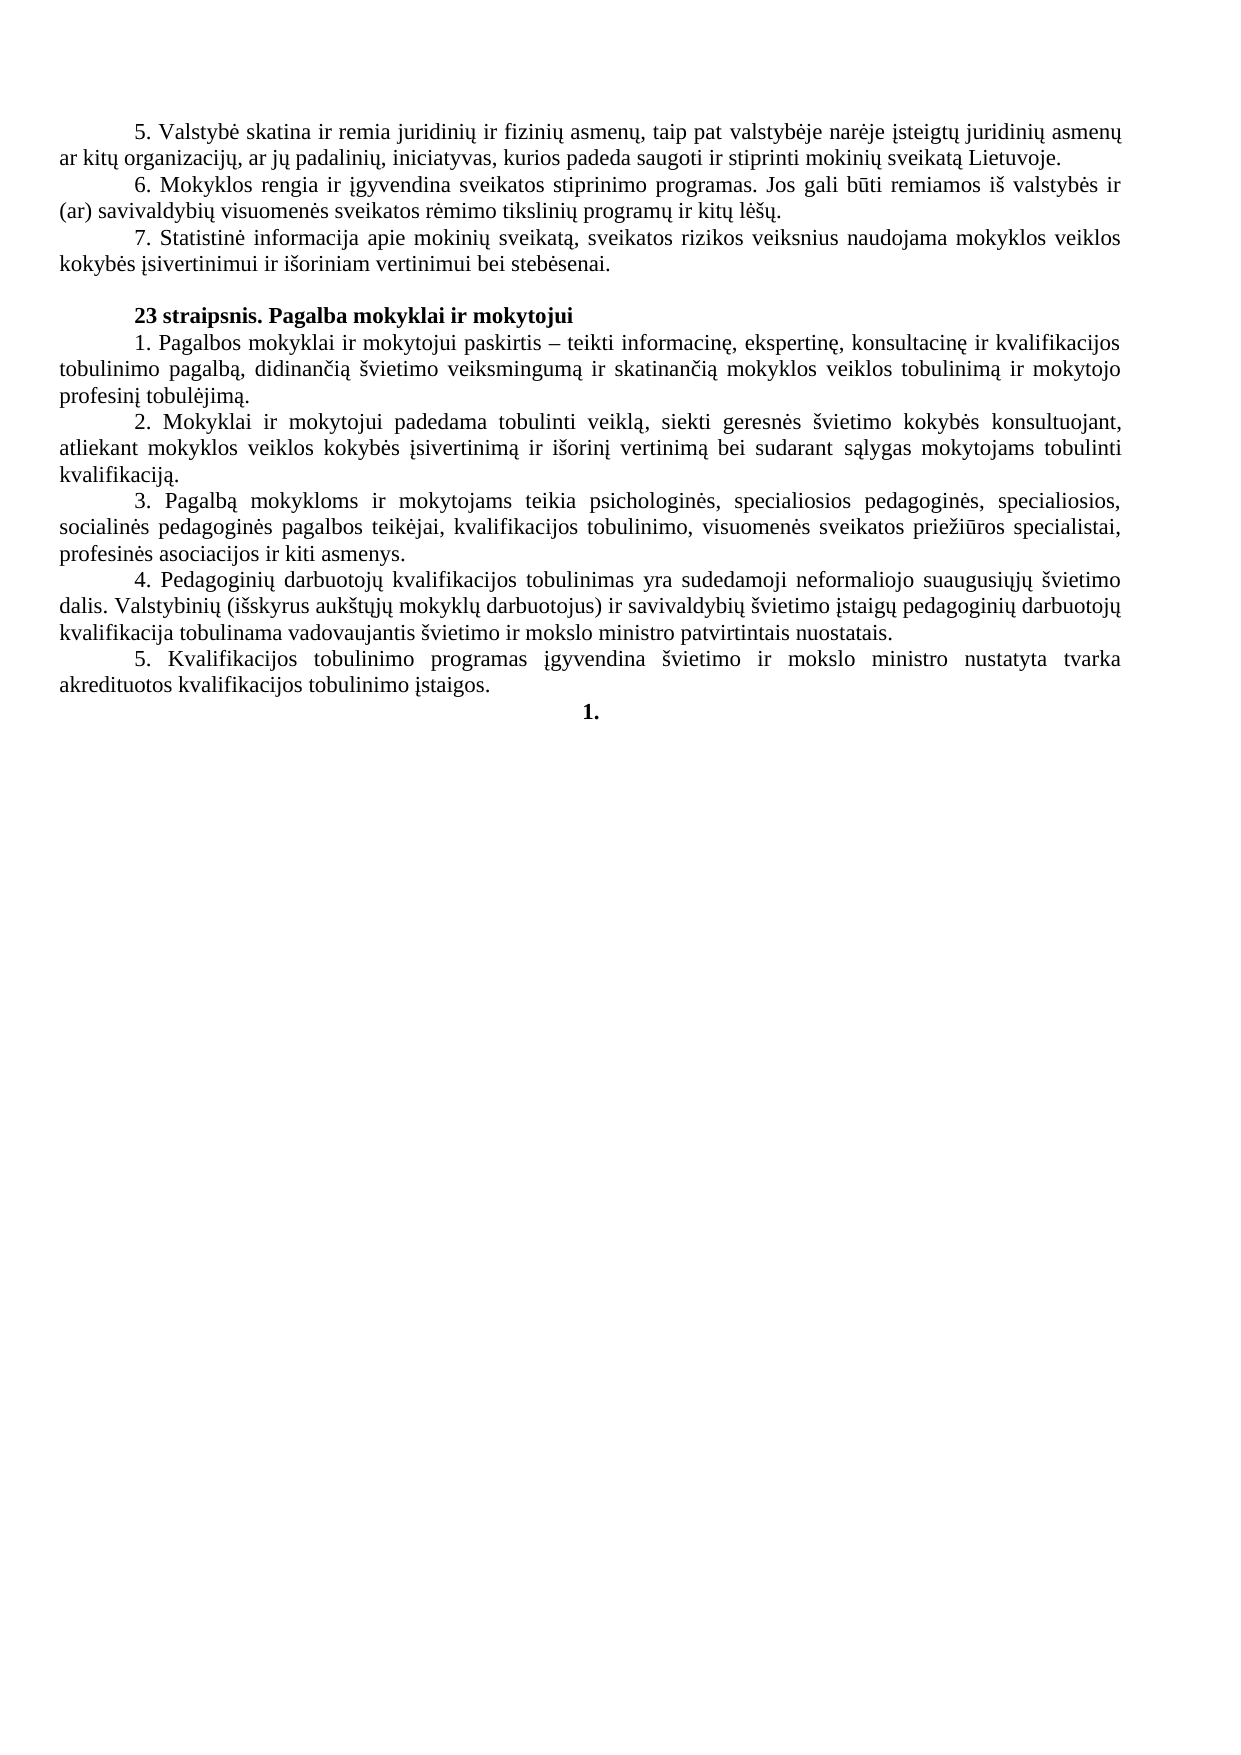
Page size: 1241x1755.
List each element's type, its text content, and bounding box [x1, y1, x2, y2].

text 4. Pedagoginių darbuotojų kvalifikacijos tobulinimas yra sudedamoji neformaliojo suaugusiųjų švietimo dalis. Valstybinių (išskyrus aukštųjų mokyklų darbuotojus) ir savivaldybių švietimo įstaigų pedagoginių darbuotojų kvalifikacija tobulinama vadovaujantis švietimo ir mokslo ministro patvirtintais nuostatais. [59, 566, 1122, 645]
text 7. Statistinė informacija apie mokinių sveikatą, sveikatos rizikos veiksnius naudojama mokyklos veiklos kokybės įsivertinimui ir išoriniam vertinimui bei stebėsenai. [59, 223, 1122, 276]
text 5. Kvalifikacijos tobulinimo programas įgyvendina švietimo ir mokslo ministro nustatyta tvarka akredituotos kvalifikacijos tobulinimo įstaigos. [59, 645, 1122, 698]
text 23 straipsnis. Pagalba mokyklai ir mokytojui [59, 303, 1122, 329]
text 2. Mokyklai ir mokytojui padedama tobulinti veiklą, siekti geresnės švietimo kokybės konsultuojant, atliekant mokyklos veiklos kokybės įsivertinimą ir išorinį vertinimą bei sudarant sąlygas mokytojams tobulinti kvalifikaciją. [59, 408, 1122, 487]
text 6. Mokyklos rengia ir įgyvendina sveikatos stiprinimo programas. Jos gali būti remiamos iš valstybės ir (ar) savivaldybių visuomenės sveikatos rėmimo tikslinių programų ir kitų lėšų. [59, 171, 1122, 223]
text 1. Pagalbos mokyklai ir mokytojui paskirtis – teikti informacinę, ekspertinę, konsultacinę ir kvalifikacijos tobulinimo pagalbą, didinančią švietimo veiksmingumą ir skatinančią mokyklos veiklos tobulinimą ir mokytojo profesinį tobulėjimą. [59, 329, 1122, 408]
text 3. Pagalbą mokykloms ir mokytojams teikia psichologinės, specialiosios pedagoginės, specialiosios, socialinės pedagoginės pagalbos teikėjai, kvalifikacijos tobulinimo, visuomenės sveikatos priežiūros specialistai, profesinės asociacijos ir kiti asmenys. [59, 487, 1122, 566]
text 5. Valstybė skatina ir remia juridinių ir fizinių asmenų, taip pat valstybėje narėje įsteigtų juridinių asmenų ar kitų organizacijų, ar jų padalinių, iniciatyvas, kurios padeda saugoti ir stiprinti mokinių sveikatą Lietuvoje. [59, 118, 1122, 171]
